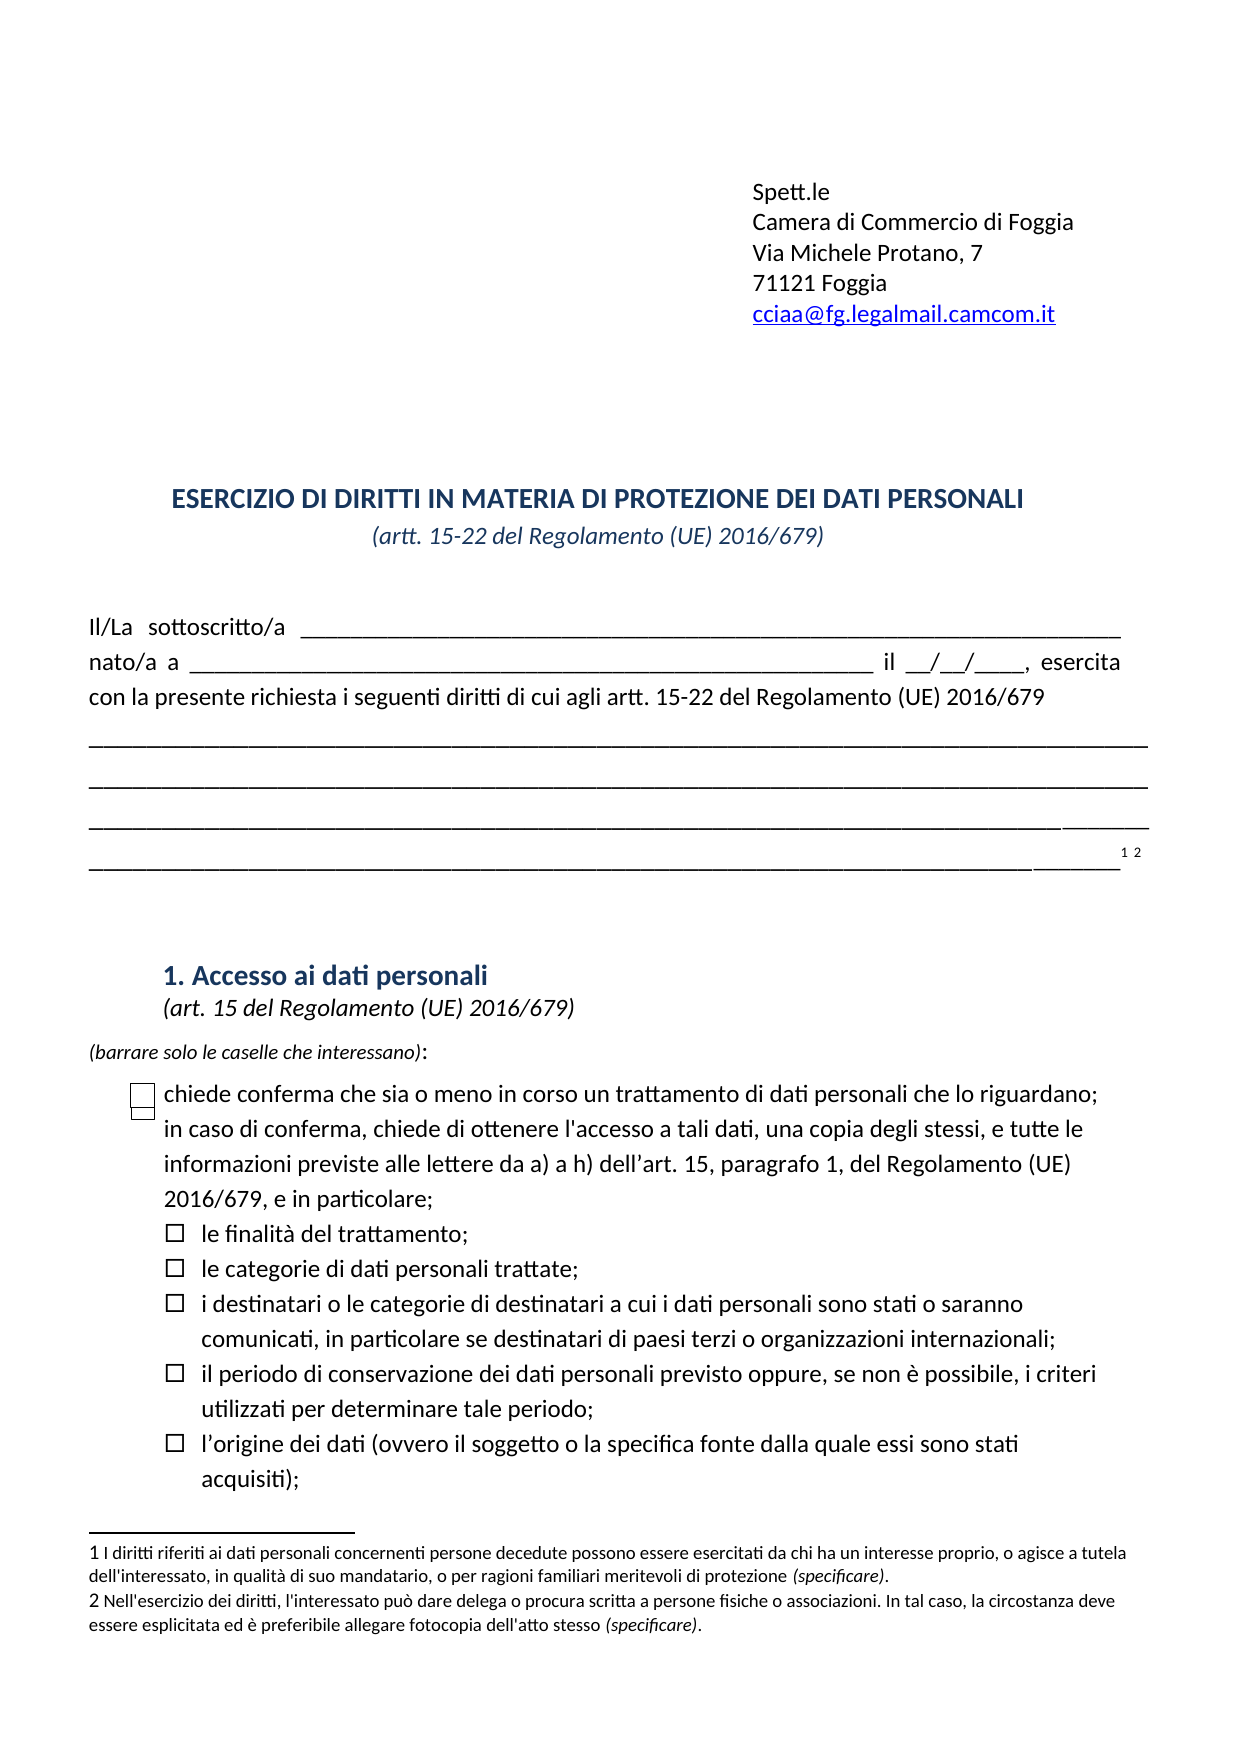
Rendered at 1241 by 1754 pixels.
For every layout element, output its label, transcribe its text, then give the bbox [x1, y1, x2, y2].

text ____________________________________________________________________________________________________________________________________________________________________________________________________________________________________________________________________________________________________ [89, 716, 1152, 875]
text Il/La sottoscritto/a __________________________________________________________________ nato/a a _______________________________________________________ il __/__/____, esercita con la presente richiesta i seguenti diritti di cui agli artt. 15-22 del Regolamento (UE) 2016/679 [89, 611, 1122, 712]
text I diritti riferiti ai dati personali concernenti persone decedute possono essere esercitati da chi ha un interesse proprio, o agisce a tutela dell'interessato, in qualità di suo mandatario, o per ragioni familiari meritevoli di protezione (specificare). [89, 1539, 1152, 1587]
text ESERCIZIO DI DIRITTI IN MATERIA DI PROTEZIONE DEI DATI PERSONALI (artt. 15-22 del Regolamento (UE) 2016/679) [74, 480, 1122, 550]
text (barrare solo le caselle che interessano): [89, 1035, 1122, 1066]
list le categorie di dati personali trattate; [164, 1253, 1122, 1284]
list il periodo di conservazione dei dati personali previsto oppure, se non è possibile, i criteri utilizzati per determinare tale periodo; [164, 1358, 1122, 1424]
text 1. Accesso ai dati personali (art. 15 del Regolamento (UE) 2016/679) [162, 957, 1122, 1023]
text cciaa@fg.legalmail.camcom.it [752, 298, 1122, 356]
list i destinatari o le categorie di destinatari a cui i dati personali sono stati o saranno comunicati, in particolare se destinatari di paesi terzi o organizzazioni internazionali; [164, 1288, 1122, 1354]
text chiede conferma che sia o meno in corso un trattamento di dati personali che lo riguardano; [164, 1078, 1122, 1109]
text in caso di conferma, chiede di ottenere l'accesso a tali dati, una copia degli stessi, e tutte le informazioni previste alle lettere da a) a h) dell’art. 15, paragrafo 1, del Regolamento (UE) 2016/679, e in particolare; [164, 1113, 1122, 1214]
text Via Michele Protano, 7 [752, 237, 1122, 267]
text Spett.le [752, 176, 1122, 206]
list l’origine dei dati (ovvero il soggetto o la specifica fonte dalla quale essi sono stati acquisiti); [164, 1428, 1122, 1494]
text Nell'esercizio dei diritti, l'interessato può dare delega o procura scritta a persone fisiche o associazioni. In tal caso, la circostanza deve essere esplicitata ed è preferibile allegare fotocopia dell'atto stesso (specificare). [89, 1587, 1152, 1636]
list le finalità del trattamento; [164, 1218, 1122, 1249]
text Camera di Commercio di Foggia [752, 206, 1122, 237]
text 71121 Foggia [752, 267, 1122, 298]
